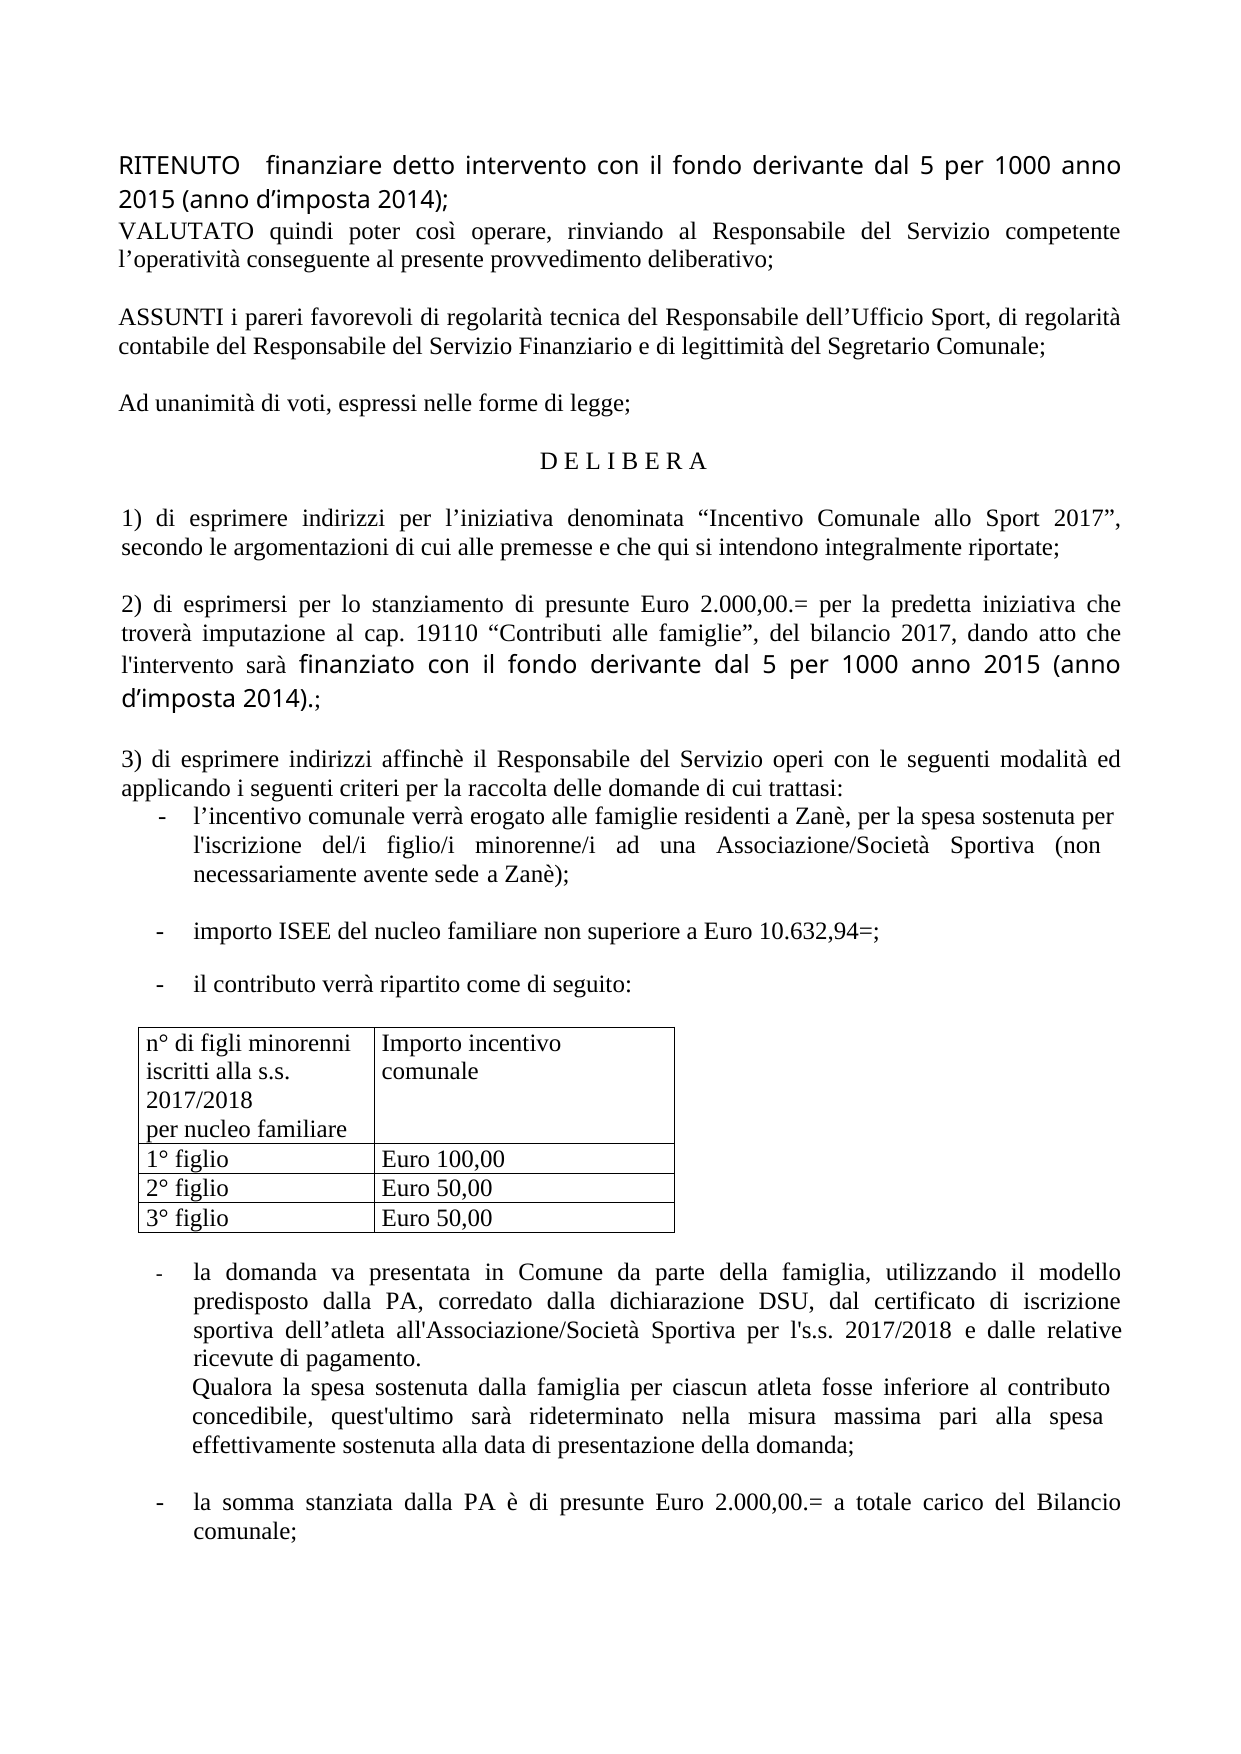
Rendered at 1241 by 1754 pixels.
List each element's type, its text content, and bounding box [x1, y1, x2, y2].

text VALUTATO quindi poter così operare, rinviando al Responsabile del Servizio competente l’operatività conseguente al presente provvedimento deliberativo; [118, 216, 1122, 273]
table_header n° di figli minorenni iscritti alla s.s. 2017/2018 per nucleo familiare [139, 1028, 374, 1143]
text RITENUTO finanziare detto intervento con il fondo derivante dal 5 per 1000 anno 2015 (anno d’imposta 2014); [118, 148, 1122, 216]
table_cell Euro 50,00 [375, 1203, 674, 1232]
table_cell Euro 100,00 [375, 1144, 674, 1172]
list importo ISEE del nucleo familiare non superiore a Euro 10.632,94=; [156, 916, 1122, 945]
text ASSUNTI i pareri favorevoli di regolarità tecnica del Responsabile dell’Ufficio Sport, di regolarità contabile del Responsabile del Servizio Finanziario e di legittimità del Segretario Comunale; [118, 302, 1122, 359]
table_cell 1° figlio [139, 1144, 374, 1172]
table_cell 2° figlio [139, 1174, 374, 1202]
table_header Importo incentivo comunale [375, 1028, 674, 1143]
text 3) di esprimere indirizzi affinchè il Responsabile del Servizio operi con le seguenti modalità ed applicando i seguenti criteri per la raccolta delle domande di cui trattasi: [121, 744, 1122, 801]
text 1) di esprimere indirizzi per l’iniziativa denominata “Incentivo Comunale allo Sport 2017”, secondo le argomentazioni di cui alle premesse e che qui si intendono integralmente riportate; [121, 503, 1122, 561]
text D E L I B E R A [118, 446, 1122, 474]
table_cell Euro 50,00 [375, 1174, 674, 1202]
text Ad unanimità di voti, espressi nelle forme di legge; [118, 388, 1122, 417]
table_cell 3° figlio [139, 1203, 374, 1232]
list la somma stanziata dalla PA è di presunte Euro 2.000,00.= a totale carico del Bilancio comunale; [156, 1487, 1122, 1545]
text Qualora la spesa sostenuta dalla famiglia per ciascun atleta fosse inferiore al contributo concedibile, quest'ultimo sarà rideterminato nella misura massima pari alla spesa effettivamente sostenuta alla data di presentazione della domanda; [158, 1372, 1122, 1458]
text 2) di esprimersi per lo stanziamento di presunte Euro 2.000,00.= per la predetta iniziativa che troverà imputazione al cap. 19110 “Contributi alle famiglie”, del bilancio 2017, dando atto che l'intervento sarà finanziato con il fondo derivante dal 5 per 1000 anno 2015 (anno d’imposta 2014).; [121, 589, 1122, 715]
list il contributo verrà ripartito come di seguito: [156, 969, 1122, 998]
list l’incentivo comunale verrà erogato alle famiglie residenti a Zanè, per la spesa sostenuta per l'iscrizione del/i figlio/i minorenne/i ad una Associazione/Società Sportiva (non necessariamente avente sede a Zanè); [158, 801, 1122, 888]
list la domanda va presentata in Comune da parte della famiglia, utilizzando il modello predisposto dalla PA, corredato dalla dichiarazione DSU, dal certificato di iscrizione sportiva dell’atleta all'Associazione/Società Sportiva per l's.s. 2017/2018 e dalle relative ricevute di pagamento. [156, 1257, 1122, 1372]
